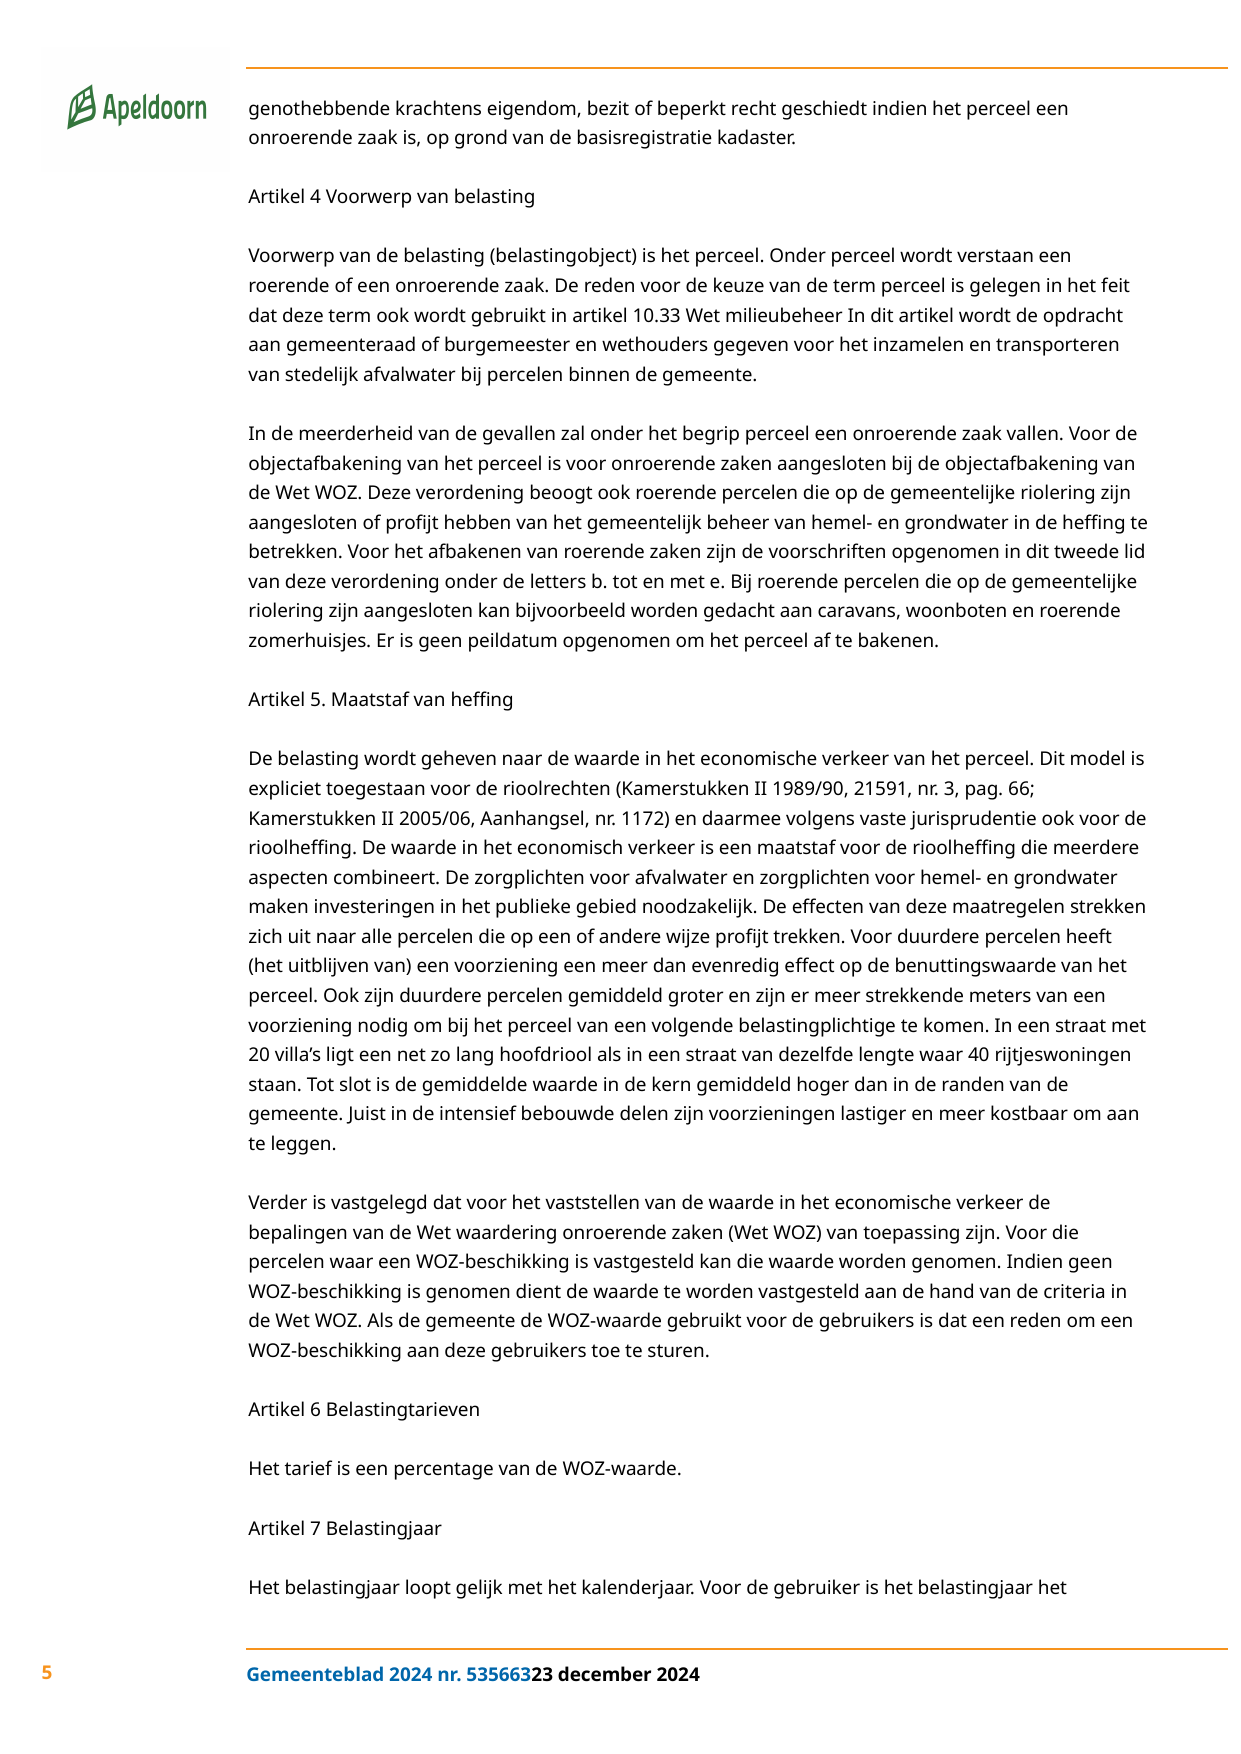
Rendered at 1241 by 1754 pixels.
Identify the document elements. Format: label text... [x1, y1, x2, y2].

text genothebbende krachtens eigendom, bezit of beperkt recht geschiedt indien het perceel een onroerende zaak is, op grond van de basisregistratie kadaster. [248, 95, 1152, 150]
text Voorwerp van de belasting (belastingobject) is het perceel. Onder perceel wordt verstaan een roerende of een onroerende zaak. De reden voor de keuze van de term perceel is gelegen in het feit dat deze term ook wordt gebruikt in artikel 10.33 Wet milieubeheer In dit artikel wordt de opdracht aan gemeenteraad of burgemeester en wethouders gegeven voor het inzamelen en transporteren van stedelijk afvalwater bij percelen binnen de gemeente. [248, 243, 1152, 387]
text Artikel 6 Belastingtarieven [248, 1396, 1152, 1422]
text Het tarief is een percentage van de WOZ-waarde. [248, 1456, 1152, 1481]
text De belasting wordt geheven naar de waarde in het economische verkeer van het perceel. Dit model is expliciet toegestaan voor de rioolrechten (Kamerstukken II 1989/90, 21591, nr. 3, pag. 66; Kamerstukken II 2005/06, Aanhangsel, nr. 1172) en daarmee volgens vaste jurisprudentie ook voor de rioolheffing. De waarde in het economisch verkeer is een maatstaf voor de rioolheffing die meerdere aspecten combineert. De zorgplichten voor afvalwater en zorgplichten voor hemel- en grondwater maken investeringen in het publieke gebied noodzakelijk. De effecten van deze maatregelen strekken zich uit naar alle percelen die op een of andere wijze profijt trekken. Voor duurdere percelen heeft (het uitblijven van) een voorziening een meer dan evenredig effect op de benuttingswaarde van het perceel. Ook zijn duurdere percelen gemiddeld groter en zijn er meer strekkende meters van een voorziening nodig om bij het perceel van een volgende belastingplichtige te komen. In een straat met 20 villa’s ligt een net zo lang hoofdriool als in een straat van dezelfde lengte waar 40 rijtjeswoningen staan. Tot slot is de gemiddelde waarde in de kern gemiddeld hoger dan in de randen van de gemeente. Juist in de intensief bebouwde delen zijn voorzieningen lastiger en meer kostbaar om aan te leggen. [248, 746, 1152, 1156]
text Het belastingjaar loopt gelijk met het kalenderjaar. Voor de gebruiker is het belastingjaar het [248, 1574, 1152, 1600]
text Artikel 5. Maatstaf van heffing [248, 686, 1152, 712]
text Artikel 4 Voorwerp van belasting [248, 183, 1152, 209]
text Artikel 7 Belastingjaar [248, 1515, 1152, 1541]
picture [41, 47, 231, 172]
text In de meerderheid van de gevallen zal onder het begrip perceel een onroerende zaak vallen. Voor de objectafbakening van het perceel is voor onroerende zaken aangesloten bij de objectafbakening van de Wet WOZ. Deze verordening beoogt ook roerende percelen die op de gemeentelijke riolering zijn aangesloten of profijt hebben van het gemeentelijk beheer van hemel- en grondwater in de heffing te betrekken. Voor het afbakenen van roerende zaken zijn de voorschriften opgenomen in dit tweede lid van deze verordening onder de letters b. tot en met e. Bij roerende percelen die op de gemeentelijke riolering zijn aangesloten kan bijvoorbeeld worden gedacht aan caravans, woonboten en roerende zomerhuisjes. Er is geen peildatum opgenomen om het perceel af te bakenen. [248, 420, 1152, 653]
text Verder is vastgelegd dat voor het vaststellen van de waarde in het economische verkeer de bepalingen van de Wet waardering onroerende zaken (Wet WOZ) van toepassing zijn. Voor die percelen waar een WOZ-beschikking is vastgesteld kan die waarde worden genomen. Indien geen WOZ-beschikking is genomen dient de waarde te worden vastgesteld aan de hand van de criteria in de Wet WOZ. Als de gemeente de WOZ-waarde gebruikt voor de gebruikers is dat een reden om een WOZ-beschikking aan deze gebruikers toe te sturen. [248, 1189, 1152, 1363]
